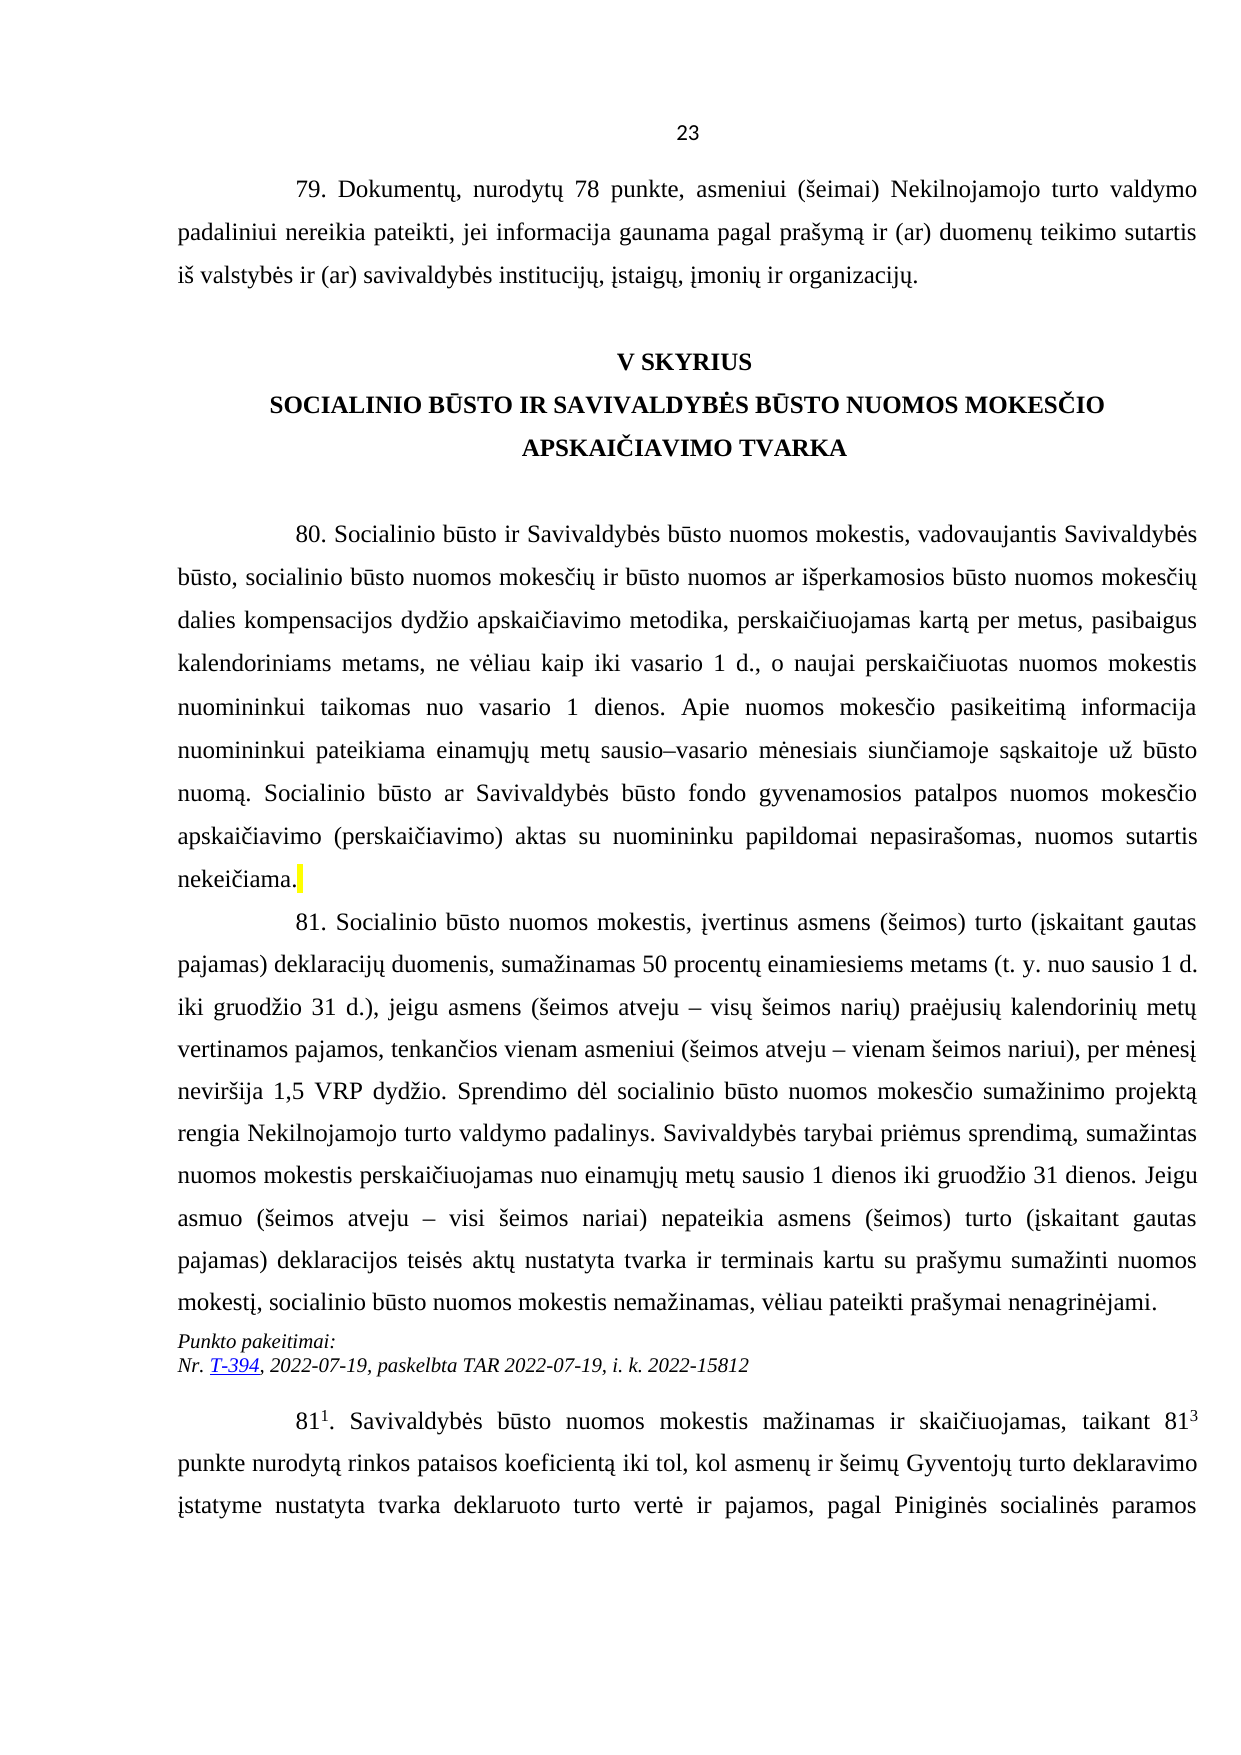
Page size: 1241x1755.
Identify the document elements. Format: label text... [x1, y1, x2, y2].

text 79. Dokumentų, nurodytų 78 punkte, asmeniui (šeimai) Nekilnojamojo turto valdymo padaliniui nereikia pateikti, jei informacija gaunama pagal prašymą ir (ar) duomenų teikimo sutartis iš valstybės ir (ar) savivaldybės institucijų, įstaigų, įmonių ir organizacijų. [177, 174, 1198, 289]
text SOCIALINIO BŪSTO IR SAVIVALDYBĖS BŪSTO NUOMOS MOKESČIO APSKAIČIAVIMO TVARKA [177, 390, 1198, 462]
text 81. Socialinio būsto nuomos mokestis, įvertinus asmens (šeimos) turto (įskaitant gautas pajamas) deklaracijų duomenis, sumažinamas 50 procentų einamiesiems metams (t. y. nuo sausio 1 d. iki gruodžio 31 d.), jeigu asmens (šeimos atveju – visų šeimos narių) praėjusių kalendorinių metų vertinamos pajamos, tenkančios vienam asmeniui (šeimos atveju – vienam šeimos nariui), per mėnesį neviršija 1,5 VRP dydžio. Sprendimo dėl socialinio būsto nuomos mokesčio sumažinimo projektą rengia Nekilnojamojo turto valdymo padalinys. Savivaldybės tarybai priėmus sprendimą, sumažintas nuomos mokestis perskaičiuojamas nuo einamųjų metų sausio 1 dienos iki gruodžio 31 dienos. Jeigu asmuo (šeimos atveju – visi šeimos nariai) nepateikia asmens (šeimos) turto (įskaitant gautas pajamas) deklaracijos teisės aktų nustatyta tvarka ir terminais kartu su prašymu sumažinti nuomos mokestį, socialinio būsto nuomos mokestis nemažinamas, vėliau pateikti prašymai nenagrinėjami. [177, 907, 1198, 1316]
text 811. Savivaldybės būsto nuomos mokestis mažinamas ir skaičiuojamas, taikant 813 punkte nurodytą rinkos pataisos koeficientą iki tol, kol asmenų ir šeimų Gyventojų turto deklaravimo įstatyme nustatyta tvarka deklaruoto turto vertė ir pajamos, pagal Piniginės socialinės paramos [177, 1406, 1198, 1519]
text V SKYRIUS [177, 347, 1198, 375]
text Punkto pakeitimai: [177, 1329, 1198, 1353]
text 80. Socialinio būsto ir Savivaldybės būsto nuomos mokestis, vadovaujantis Savivaldybės būsto, socialinio būsto nuomos mokesčių ir būsto nuomos ar išperkamosios būsto nuomos mokesčių dalies kompensacijos dydžio apskaičiavimo metodika, perskaičiuojamas kartą per metus, pasibaigus kalendoriniams metams, ne vėliau kaip iki vasario 1 d., o naujai perskaičiuotas nuomos mokestis nuomininkui taikomas nuo vasario 1 dienos. Apie nuomos mokesčio pasikeitimą informacija nuomininkui pateikiama einamųjų metų sausio–vasario mėnesiais siunčiamoje sąskaitoje už būsto nuomą. Socialinio būsto ar Savivaldybės būsto fondo gyvenamosios patalpos nuomos mokesčio apskaičiavimo (perskaičiavimo) aktas su nuomininku papildomai nepasirašomas, nuomos sutartis nekeičiama. [177, 519, 1198, 893]
text Nr. T-394, 2022-07-19, paskelbta TAR 2022-07-19, i. k. 2022-15812 [177, 1353, 1198, 1377]
